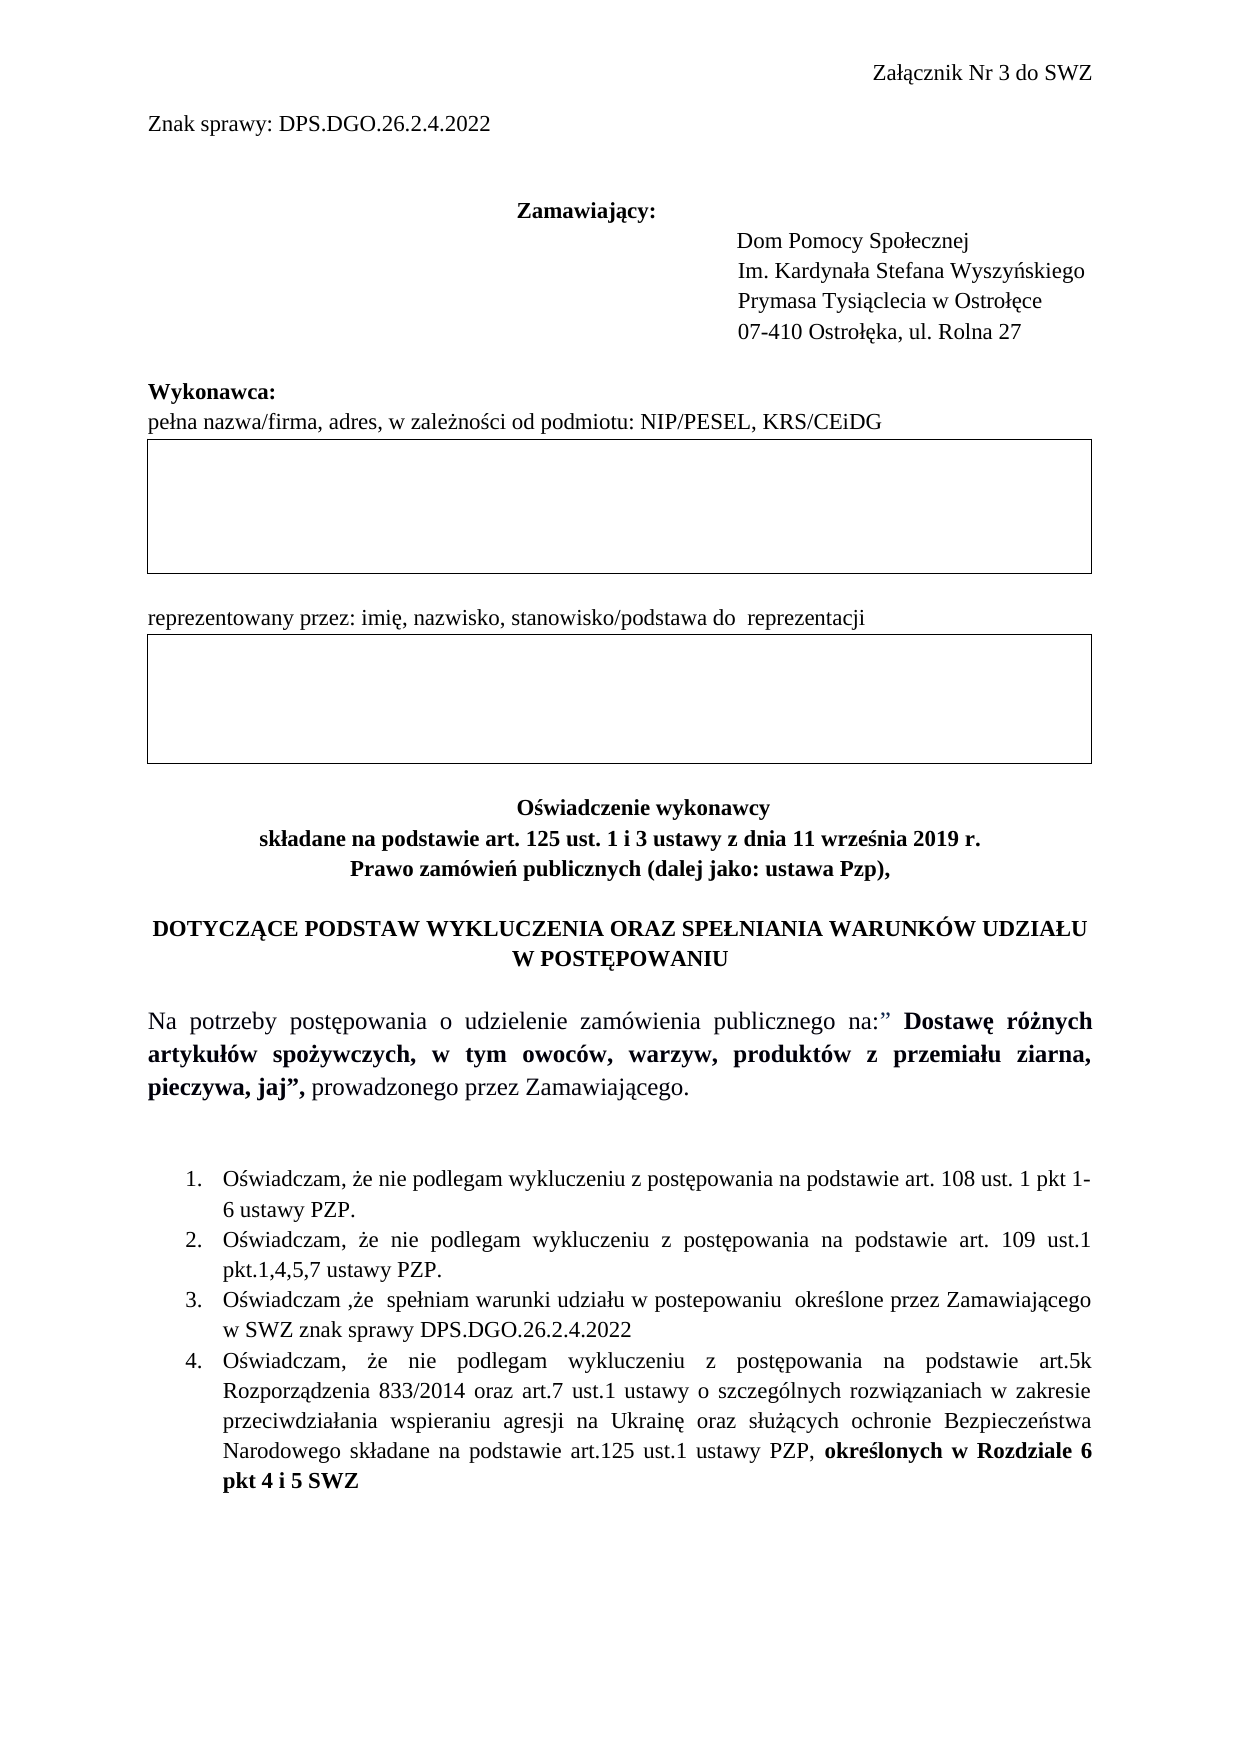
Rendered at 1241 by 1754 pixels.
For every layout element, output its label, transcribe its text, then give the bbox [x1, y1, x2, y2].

list Oświadczam, że nie podlegam wykluczeniu z postępowania na podstawie art.5k Rozporządzenia 833/2014 oraz art.7 ust.1 ustawy o szczególnych rozwiązaniach w zakresie przeciwdziałania wspieraniu agresji na Ukrainę oraz służących ochronie Bezpieczeństwa Narodowego składane na podstawie art.125 ust.1 ustawy PZP, określonych w Rozdziale 6 pkt 4 i 5 SWZ [185, 1347, 1093, 1494]
text Zamawiający: [516, 167, 1093, 223]
list Oświadczam ,że spełniam warunki udziału w postepowaniu określone przez Zamawiającego w SWZ znak sprawy DPS.DGO.26.2.4.2022 [185, 1286, 1093, 1343]
text Prawo zamówień publicznych (dalej jako: ustawa Pzp), [148, 855, 1093, 881]
text Na potrzeby postępowania o udzielenie zamówienia publicznego na:” Dostawę różnych artykułów spożywczych, w tym owoców, warzyw, produktów z przemiału ziarna, pieczywa, jaj”, prowadzonego przez Zamawiającego. [148, 1006, 1093, 1101]
text składane na podstawie art. 125 ust. 1 i 3 ustawy z dnia 11 września 2019 r. [148, 825, 1093, 851]
text Wykonawca: [148, 378, 1093, 404]
text Im. Kardynała Stefana Wyszyńskiego Prymasa Tysiąclecia w Ostrołęce [738, 257, 1093, 314]
text 07-410 Ostrołęka, ul. Rolna 27 [738, 318, 1093, 344]
text Znak sprawy: DPS.DGO.26.2.4.2022 [148, 110, 1093, 136]
text pełna nazwa/firma, adres, w zależności od podmiotu: NIP/PESEL, KRS/CEiDG [148, 408, 1093, 435]
list Oświadczam, że nie podlegam wykluczeniu z postępowania na podstawie art. 108 ust. 1 pkt 1-6 ustawy PZP. [185, 1165, 1093, 1222]
text Załącznik Nr 3 do SWZ [148, 59, 1093, 85]
table_header [148, 635, 1091, 763]
text Oświadczenie wykonawcy [443, 794, 1093, 821]
text reprezentowany przez: imię, nazwisko, stanowisko/podstawa do reprezentacji [148, 604, 1093, 630]
list Oświadczam, że nie podlegam wykluczeniu z postępowania na podstawie art. 109 ust.1 pkt.1,4,5,7 ustawy PZP. [185, 1226, 1093, 1282]
table_header [148, 440, 1091, 572]
text DOTYCZĄCE PODSTAW WYKLUCZENIA ORAZ SPEŁNIANIA WARUNKÓW UDZIAŁU W POSTĘPOWANIU [148, 915, 1093, 972]
text Dom Pomocy Społecznej [148, 227, 1093, 253]
